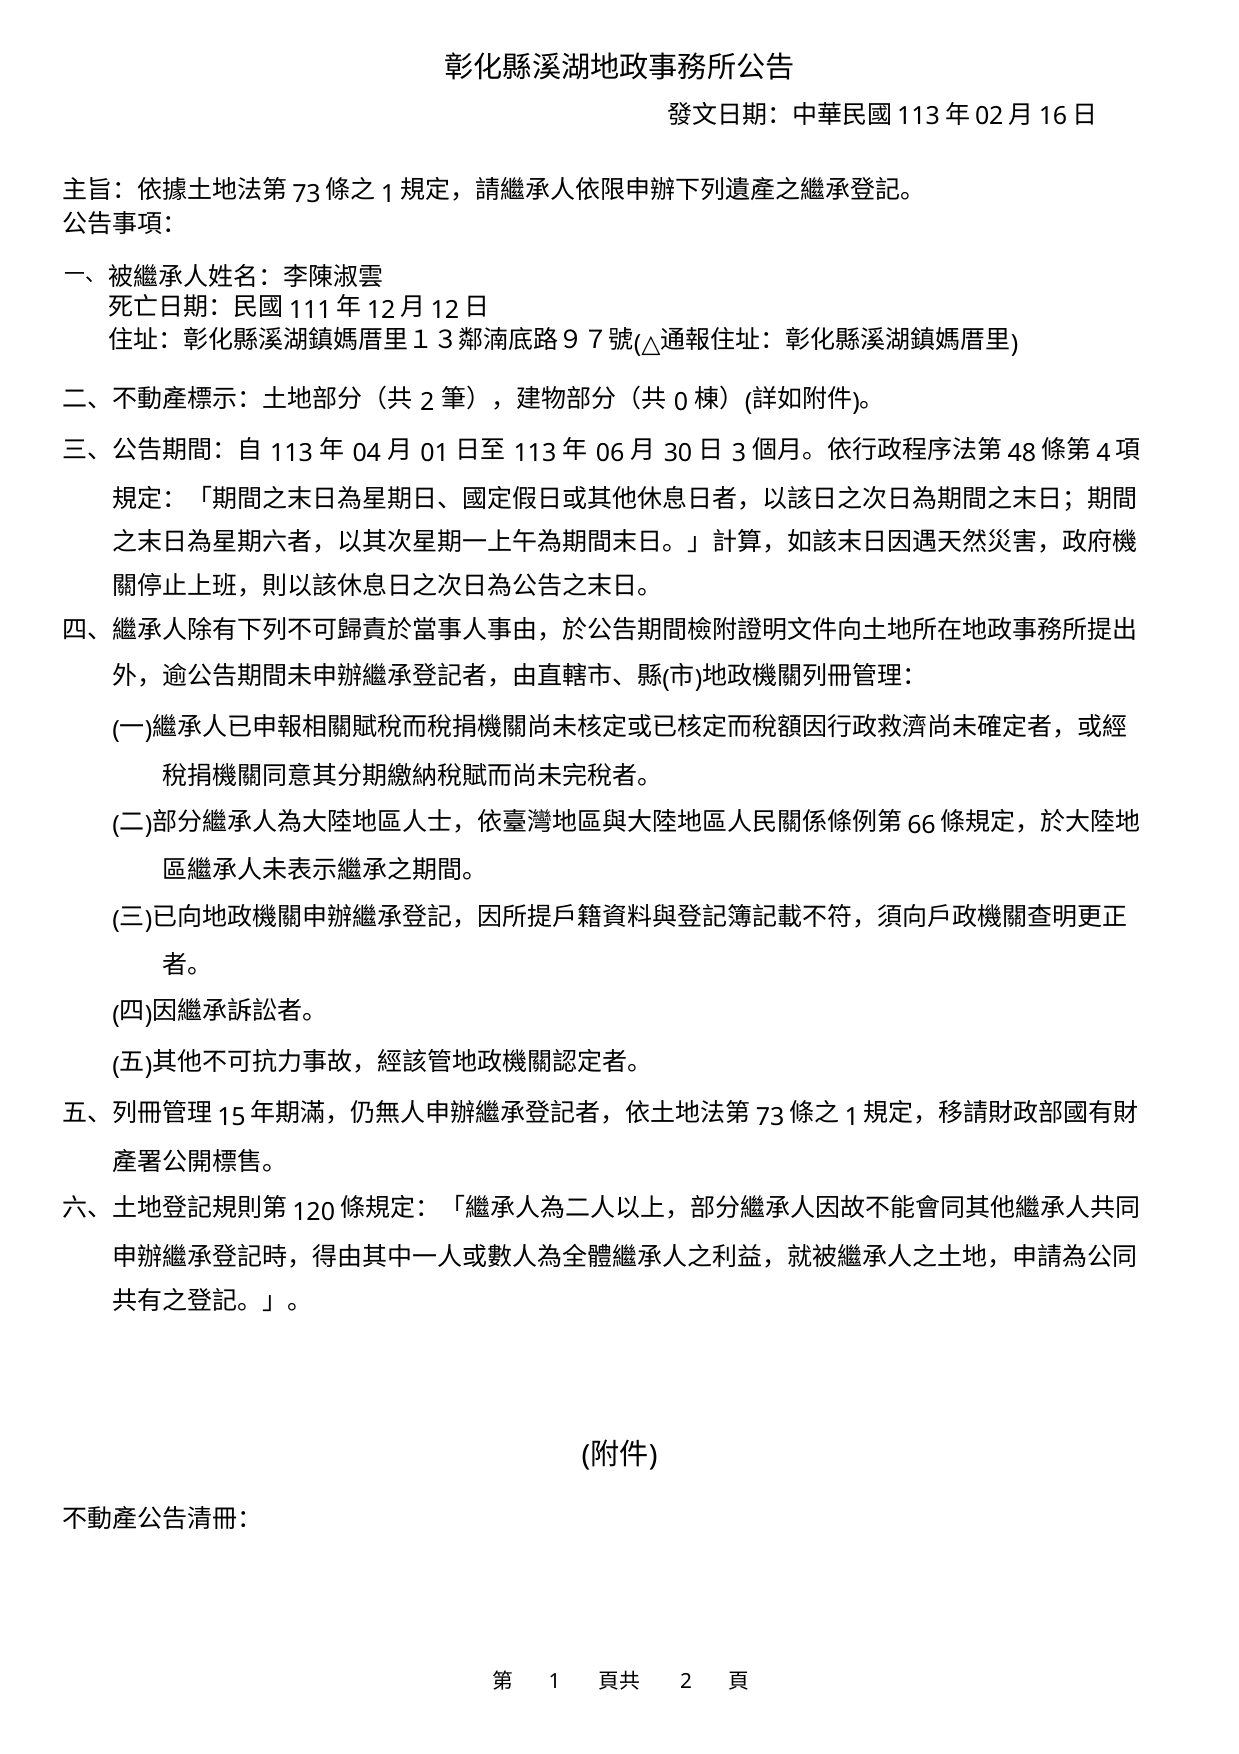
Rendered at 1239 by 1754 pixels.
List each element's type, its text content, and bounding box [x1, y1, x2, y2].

table_cell [523, 1557, 585, 1661]
table_cell [0, 135, 62, 176]
table_header [585, 0, 653, 41]
table_cell [0, 1661, 62, 1701]
table_cell [62, 1557, 109, 1661]
table_header [0, 0, 62, 41]
table_cell [585, 95, 653, 135]
table_cell [1177, 135, 1239, 176]
table_cell [1177, 263, 1239, 313]
table_cell [1177, 1661, 1239, 1701]
table_cell 主旨：依據土地法第73條之1規定，請繼承人依限申辦下列遺產之繼承登記。 公告事項： [62, 176, 1177, 262]
table_cell [109, 95, 482, 135]
table_cell [0, 1424, 62, 1485]
table_cell [523, 1383, 585, 1423]
table_cell [483, 95, 523, 135]
table_cell [62, 1661, 109, 1701]
table_cell [1177, 95, 1239, 135]
table_header [109, 0, 482, 41]
table_cell (附件) [62, 1424, 1177, 1485]
table_cell [109, 1557, 482, 1661]
table_cell [1177, 1424, 1239, 1485]
table_cell 被繼承人姓名：李陳淑雲 死亡日期：民國111年12月12日 住址：彰化縣溪湖鎮媽厝里１３鄰湳底路９７號(△通報住址：彰化縣溪湖鎮媽厝里) [109, 263, 1177, 384]
table_cell [585, 1557, 653, 1661]
table_cell 一、 [62, 263, 109, 313]
table_header [1177, 0, 1239, 41]
table_cell 頁共 [585, 1661, 653, 1701]
table_cell [1177, 1383, 1239, 1423]
table_cell [1177, 384, 1239, 1383]
table_header [62, 0, 109, 41]
table_cell [0, 95, 62, 135]
table_cell [0, 1485, 62, 1557]
table_cell 不動產公告清冊： [62, 1485, 1177, 1557]
table_cell [0, 246, 62, 262]
table_cell [718, 1383, 759, 1423]
table_cell [1177, 1485, 1239, 1557]
table_cell 發文日期：中華民國113年02月16日 [667, 95, 1177, 135]
table_cell [1177, 246, 1239, 262]
table_header [523, 0, 585, 41]
table_cell [718, 135, 759, 176]
table_cell [0, 176, 62, 246]
table_cell [759, 1661, 1177, 1701]
table_header [653, 0, 667, 41]
table_cell [585, 1383, 653, 1423]
table_header [483, 0, 523, 41]
table_cell [523, 95, 585, 135]
table_cell 頁 [718, 1661, 759, 1701]
table_cell 1 [523, 1661, 585, 1701]
table_cell [109, 1383, 482, 1423]
table_cell [759, 1383, 1177, 1423]
table_cell [653, 1557, 667, 1661]
table_header [718, 0, 759, 41]
table_cell [483, 1383, 523, 1423]
table_cell [0, 263, 62, 313]
table_cell [0, 1557, 62, 1661]
table_cell [109, 135, 482, 176]
table_cell [1177, 314, 1239, 384]
table_cell [0, 314, 62, 384]
table_cell [653, 95, 667, 135]
table_cell [62, 95, 109, 135]
table_cell [667, 1383, 718, 1423]
table_cell [653, 1383, 667, 1423]
table_cell [667, 1557, 718, 1661]
table_cell 二、不動產標示：土地部分（共 2 筆），建物部分（共 0 棟）(詳如附件)。 三、公告期間：自 113 年 04 月 01 日至 113 年 06 月 30 日 3 個月。依行政程序法第48條第4項 規定：「期間之末日為星期日、國定假日或其他休息日者，以該日之次日為期間之末日；期間 之末日為星期六者，以其次星期一上午為期間末日。」計算，如該末日因遇天然災害，政府機 關停止上班，則以該休息日之次日為公告之末日。 四、繼承人除有下列不可歸責於當事人事由，於公告期間檢附證明文件向土地所在地政事務所提出 外，逾公告期間未申辦繼承登記者，由直轄市、縣(市)地政機關列冊管理： (一)繼承人已申報相關賦稅而稅捐機關尚未核定或已核定而稅額因行政救濟尚未確定者，或經 稅捐機關同意其分期繳納稅賦而尚未完稅者。 (二)部分繼承人為大陸地區人士，依臺灣地區與大陸地區人民關係條例第66條規定，於大陸地 區繼承人未表示繼承之期間。 (三)已向地政機關申辦繼承登記，因所提戶籍資料與登記簿記載不符，須向戶政機關查明更正 者。 (四)因繼承訴訟者。 (五)其他不可抗力事故，經該管地政機關認定者。 五、列冊管理15年期滿，仍無人申辦繼承登記者，依土地法第73條之1規定，移請財政部國有財 產署公開標售。 六、土地登記規則第120條規定：「繼承人為二人以上，部分繼承人因故不能會同其他繼承人共同 申辦繼承登記時，得由其中一人或數人為全體繼承人之利益，就被繼承人之土地，申請為公同 共有之登記。」。 [62, 384, 1177, 1383]
table_cell [62, 314, 109, 384]
table_cell [483, 1557, 523, 1661]
table_cell [759, 1557, 1177, 1661]
table_cell [483, 135, 523, 176]
table_header [667, 0, 718, 41]
table_cell [1177, 41, 1239, 94]
table_cell [0, 1383, 62, 1423]
table_cell [62, 1383, 109, 1423]
table_cell 第 [483, 1661, 523, 1701]
table_cell [585, 135, 653, 176]
table_cell [0, 384, 62, 1383]
table_cell 2 [653, 1661, 718, 1701]
table_cell [62, 135, 109, 176]
table_header [759, 0, 1177, 41]
table_cell [1177, 1557, 1239, 1661]
table_cell [653, 135, 667, 176]
table_cell [759, 135, 1177, 176]
table_cell [1177, 176, 1239, 246]
table_cell [0, 41, 62, 94]
table_cell [523, 135, 585, 176]
table_cell [109, 1661, 482, 1701]
table_cell [667, 135, 718, 176]
table_cell [718, 1557, 759, 1661]
table_cell 彰化縣溪湖地政事務所公告 [62, 41, 1177, 94]
